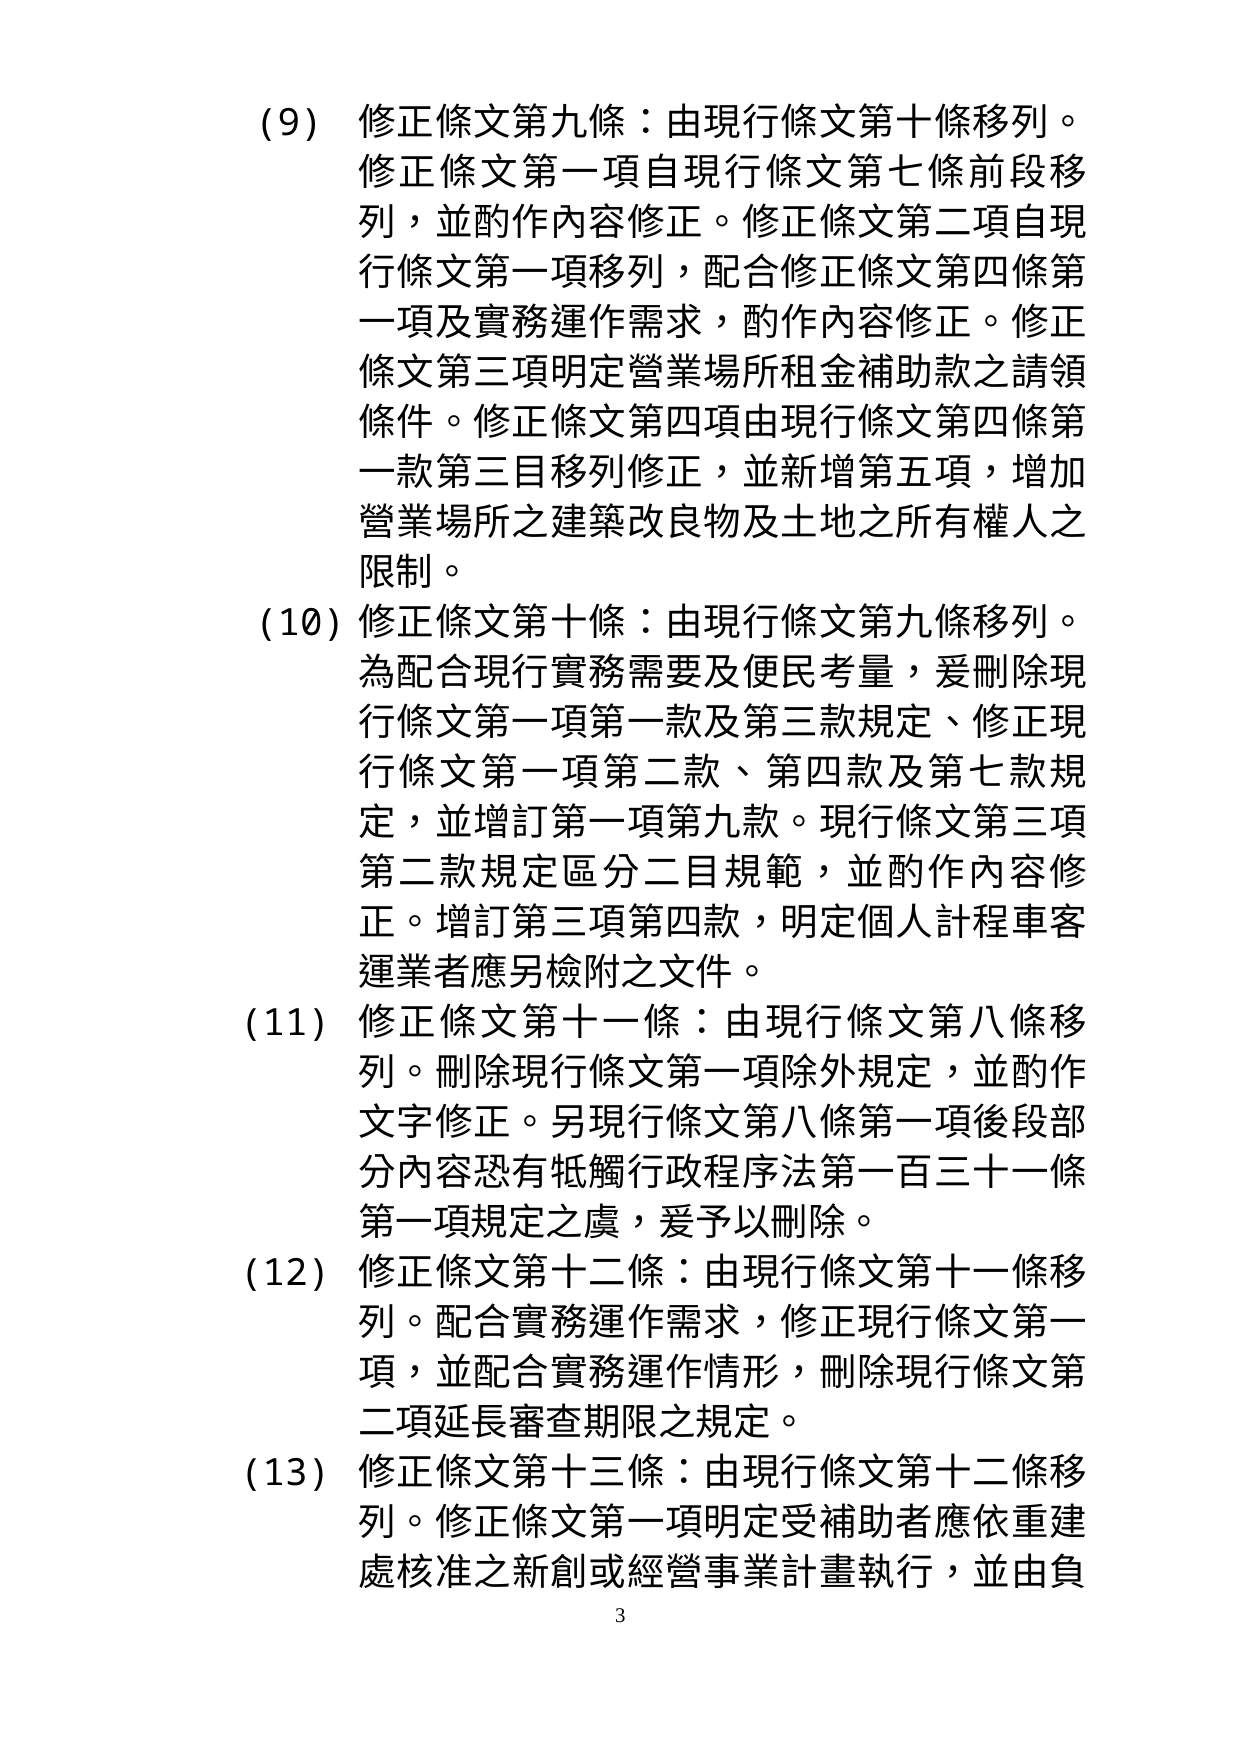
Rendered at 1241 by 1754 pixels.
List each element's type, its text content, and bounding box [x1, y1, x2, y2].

list 修正條文第十一條：由現行條文第八條移列。刪除現行條文第一項除外規定，並酌作文字修正。另現行條文第八條第一項後段部分內容恐有牴觸行政程序法第一百三十一條第一項規定之虞，爰予以刪除。 [240, 996, 1089, 1246]
list 修正條文第十二條：由現行條文第十一條移列。配合實務運作需求，修正現行條文第一項，並配合實務運作情形，刪除現行條文第二項延長審查期限之規定。 [240, 1246, 1089, 1446]
list 修正條文第十三條：由現行條文第十二條移列。修正條文第一項明定受補助者應依重建處核准之新創或經營事業計畫執行，並由負 [240, 1446, 1089, 1596]
list 修正條文第十條：由現行條文第九條移列。為配合現行實務需要及便民考量，爰刪除現行條文第一項第一款及第三款規定、修正現行條文第一項第二款、第四款及第七款規定，並增訂第一項第九款。現行條文第三項第二款規定區分二目規範，並酌作內容修正。增訂第三項第四款，明定個人計程車客運業者應另檢附之文件。 [255, 596, 1089, 996]
list 修正條文第九條：由現行條文第十條移列。修正條文第一項自現行條文第七條前段移列，並酌作內容修正。修正條文第二項自現行條文第一項移列，配合修正條文第四條第一項及實務運作需求，酌作內容修正。修正條文第三項明定營業場所租金補助款之請領條件。修正條文第四項由現行條文第四條第一款第三目移列修正，並新增第五項，增加營業場所之建築改良物及土地之所有權人之限制。 [255, 96, 1089, 596]
